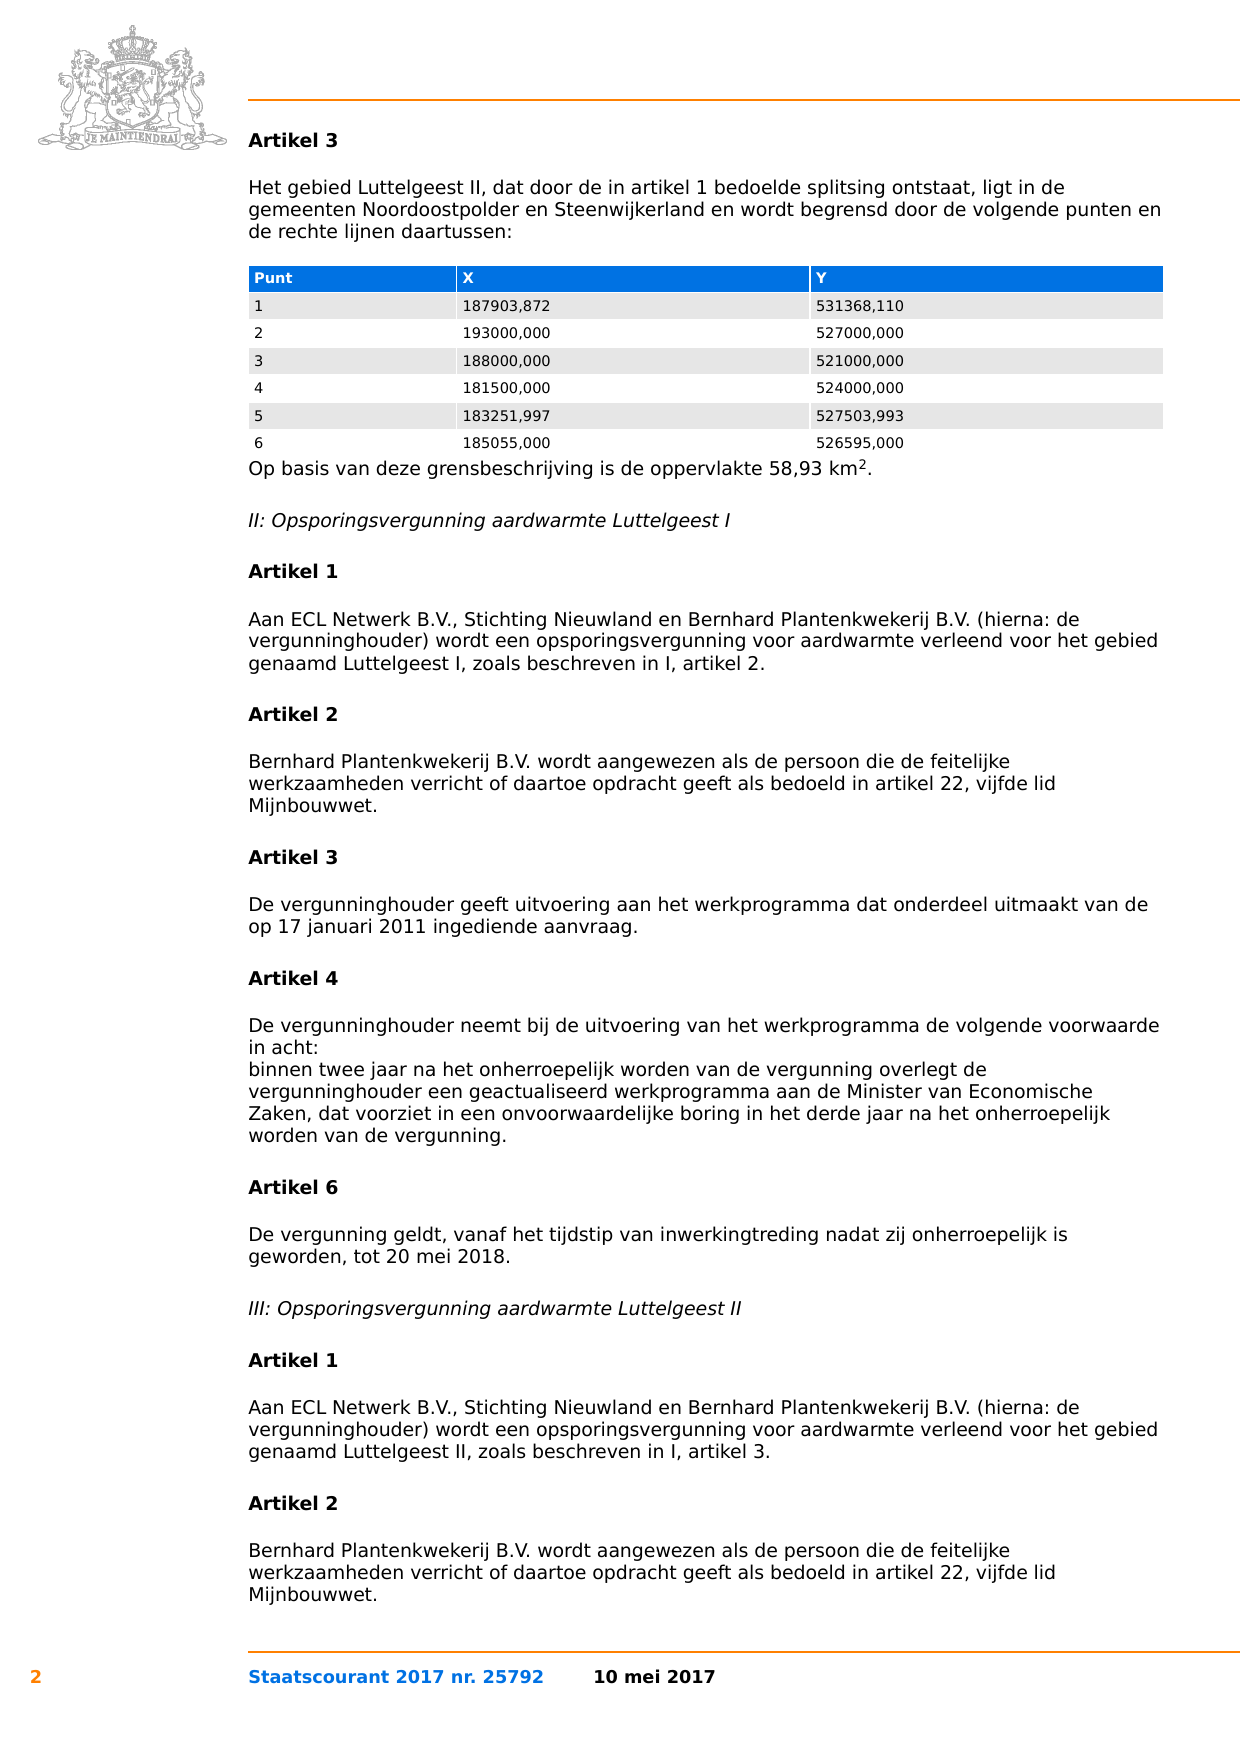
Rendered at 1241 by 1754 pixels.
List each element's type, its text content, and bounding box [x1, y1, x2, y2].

text De vergunning geldt, vanaf het tijdstip van inwerkingtreding nadat zij onherroepelijk is geworden, tot 20 mei 2018. [248, 1224, 1163, 1268]
subtitle Artikel 1 [248, 1350, 1163, 1372]
table_cell 3 [249, 348, 456, 374]
table_header Y [811, 266, 1163, 292]
table_cell 183251,997 [457, 403, 809, 429]
text binnen twee jaar na het onherroepelijk worden van de vergunning overlegt de vergunninghouder een geactualiseerd werkprogramma aan de Minister van Economische Zaken, dat voorziet in een onvoorwaardelijke boring in het derde jaar na het onherroepelijk worden van de vergunning. [248, 1059, 1163, 1147]
subtitle Artikel 2 [248, 704, 1163, 726]
table_cell 2 [249, 321, 456, 347]
subtitle Artikel 4 [248, 968, 1163, 990]
table_cell 193000,000 [457, 321, 809, 347]
table_cell 4 [249, 375, 456, 402]
table_cell 188000,000 [457, 348, 809, 374]
table_cell 521000,000 [811, 348, 1163, 374]
subtitle II: Opsporingsvergunning aardwarmte Luttelgeest I [248, 509, 1163, 531]
table_cell 527000,000 [811, 321, 1163, 347]
table_header X [457, 266, 809, 292]
table_cell 531368,110 [811, 293, 1163, 319]
subtitle Artikel 6 [248, 1177, 1163, 1199]
table_cell 187903,872 [457, 293, 809, 319]
table_cell 1 [249, 293, 456, 319]
subtitle Artikel 1 [248, 561, 1163, 583]
table_header Punt [249, 266, 456, 292]
text Aan ECL Netwerk B.V., Stichting Nieuwland en Bernhard Plantenkwekerij B.V. (hierna: de vergunninghouder) wordt een opsporingsvergunning voor aardwarmte verleend voor het gebied genaamd Luttelgeest I, zoals beschreven in I, artikel 2. [248, 608, 1163, 674]
subtitle Artikel 3 [248, 130, 1163, 152]
table_cell 185055,000 [457, 430, 809, 456]
table_cell 526595,000 [811, 430, 1163, 456]
table_cell 5 [249, 403, 456, 429]
table_cell 6 [249, 430, 456, 456]
table_cell 527503,993 [811, 403, 1163, 429]
table_cell 524000,000 [811, 375, 1163, 402]
table_cell 181500,000 [457, 375, 809, 402]
text Op basis van deze grensbeschrijving is de oppervlakte 58,93 km2. [248, 458, 1163, 479]
subtitle Artikel 3 [248, 847, 1163, 869]
text Bernhard Plantenkwekerij B.V. wordt aangewezen als de persoon die de feitelijke werkzaamheden verricht of daartoe opdracht geeft als bedoeld in artikel 22, vijfde lid Mijnbouwwet. [248, 751, 1163, 817]
text De vergunninghouder geeft uitvoering aan het werkprogramma dat onderdeel uitmaakt van de op 17 januari 2011 ingediende aanvraag. [248, 894, 1163, 938]
picture [38, 25, 227, 150]
subtitle III: Opsporingsvergunning aardwarmte Luttelgeest II [248, 1298, 1163, 1320]
text Bernhard Plantenkwekerij B.V. wordt aangewezen als de persoon die de feitelijke werkzaamheden verricht of daartoe opdracht geeft als bedoeld in artikel 22, vijfde lid Mijnbouwwet. [248, 1540, 1163, 1606]
text Het gebied Luttelgeest II, dat door de in artikel 1 bedoelde splitsing ontstaat, ligt in de gemeenten Noordoostpolder en Steenwijkerland en wordt begrensd door de volgende punten en de rechte lijnen daartussen: [248, 177, 1163, 243]
text De vergunninghouder neemt bij de uitvoering van het werkprogramma de volgende voorwaarde in acht: [248, 1015, 1163, 1059]
text Aan ECL Netwerk B.V., Stichting Nieuwland en Bernhard Plantenkwekerij B.V. (hierna: de vergunninghouder) wordt een opsporingsvergunning voor aardwarmte verleend voor het gebied genaamd Luttelgeest II, zoals beschreven in I, artikel 3. [248, 1397, 1163, 1463]
subtitle Artikel 2 [248, 1493, 1163, 1515]
